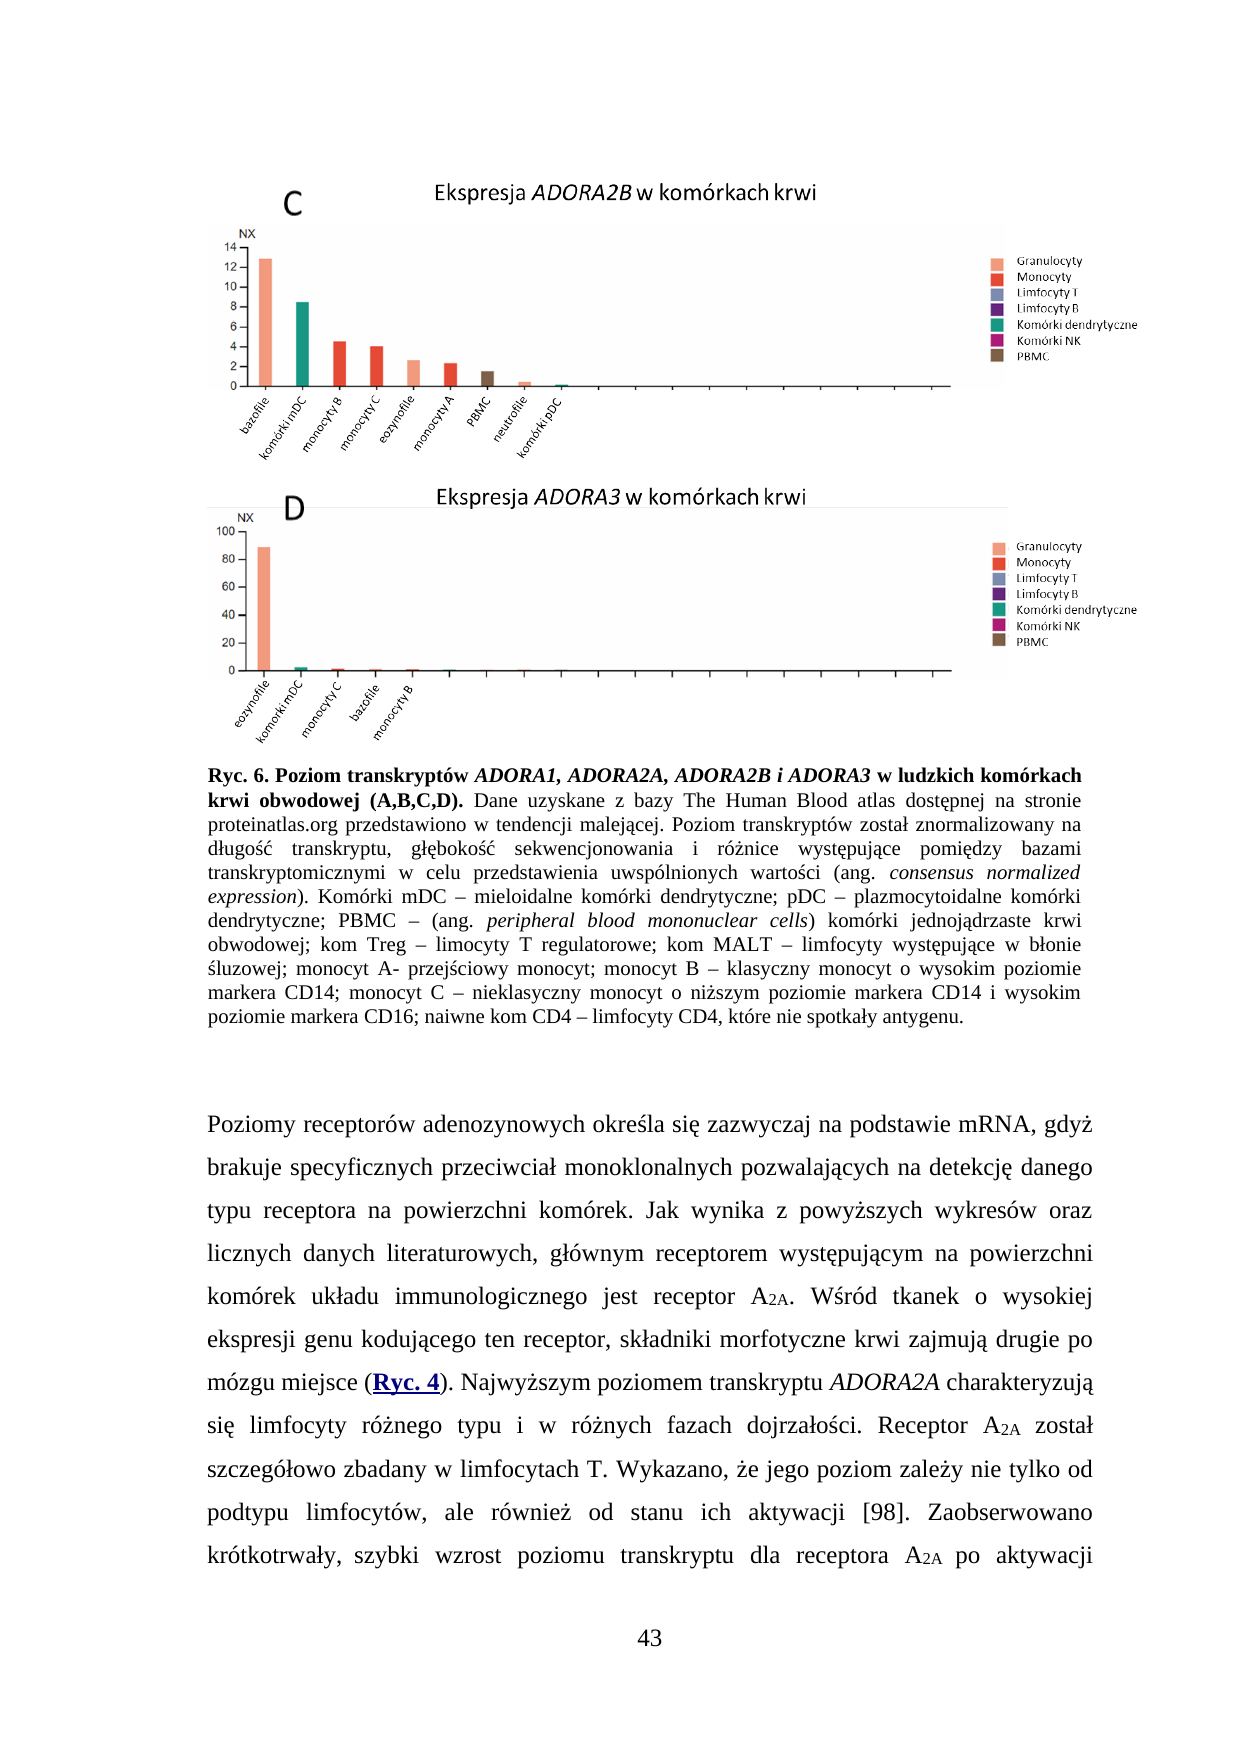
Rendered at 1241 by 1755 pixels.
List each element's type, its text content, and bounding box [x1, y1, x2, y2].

text Ryc. 6. Poziom transkryptów ADORA1, ADORA2A, ADORA2B i ADORA3 w ludzkich komórkach krwi obwodowej (A,B,C,D). Dane uzyskane z bazy The Human Blood atlas dostępnej na stronie proteinatlas.org przedstawiono w tendencji malejącej. Poziom transkryptów został znormalizowany na długość transkryptu, głębokość sekwencjonowania i różnice występujące pomiędzy bazami transkryptomicznymi w celu przedstawienia uwspólnionych wartości (ang. consensus normalized expression). Komórki mDC – mieloidalne komórki dendrytyczne; pDC – plazmocytoidalne komórki dendrytyczne; PBMC – (ang. peripheral blood mononuclear cells) komórki jednojądrzaste krwi obwodowej; kom Treg – limocyty T regulatorowe; kom MALT – limfocyty występujące w błonie śluzowej; monocyt A- przejściowy monocyt; monocyt B – klasyczny monocyt o wysokim poziomie markera CD14; monocyt C – nieklasyczny monocyt o niższym poziomie markera CD14 i wysokim poziomie markera CD16; naiwne kom CD4 – limfocyty CD4, które nie spotkały antygenu. [208, 763, 1082, 1028]
text Poziomy receptorów adenozynowych określa się zazwyczaj na podstawie mRNA, gdyż brakuje specyficznych przeciwciał monoklonalnych pozwalających na detekcję danego typu receptora na powierzchni komórek. Jak wynika z powyższych wykresów oraz licznych danych literaturowych, głównym receptorem występującym na powierzchni komórek układu immunologicznego jest receptor A2A. Wśród tkanek o wysokiej ekspresji genu kodującego ten receptor, składniki morfotyczne krwi zajmują drugie po mózgu miejsce (Ryc. 4). Najwyższym poziomem transkryptu ADORA2A charakteryzują się limfocyty różnego typu i w różnych fazach dojrzałości. Receptor A2A został szczegółowo zbadany w limfocytach T. Wykazano, że jego poziom zależy nie tylko od podtypu limfocytów, ale również od stanu ich aktywacji [98]. Zaobserwowano krótkotrwały, szybki wzrost poziomu transkryptu dla receptora A2A po aktywacji [207, 1109, 1093, 1569]
